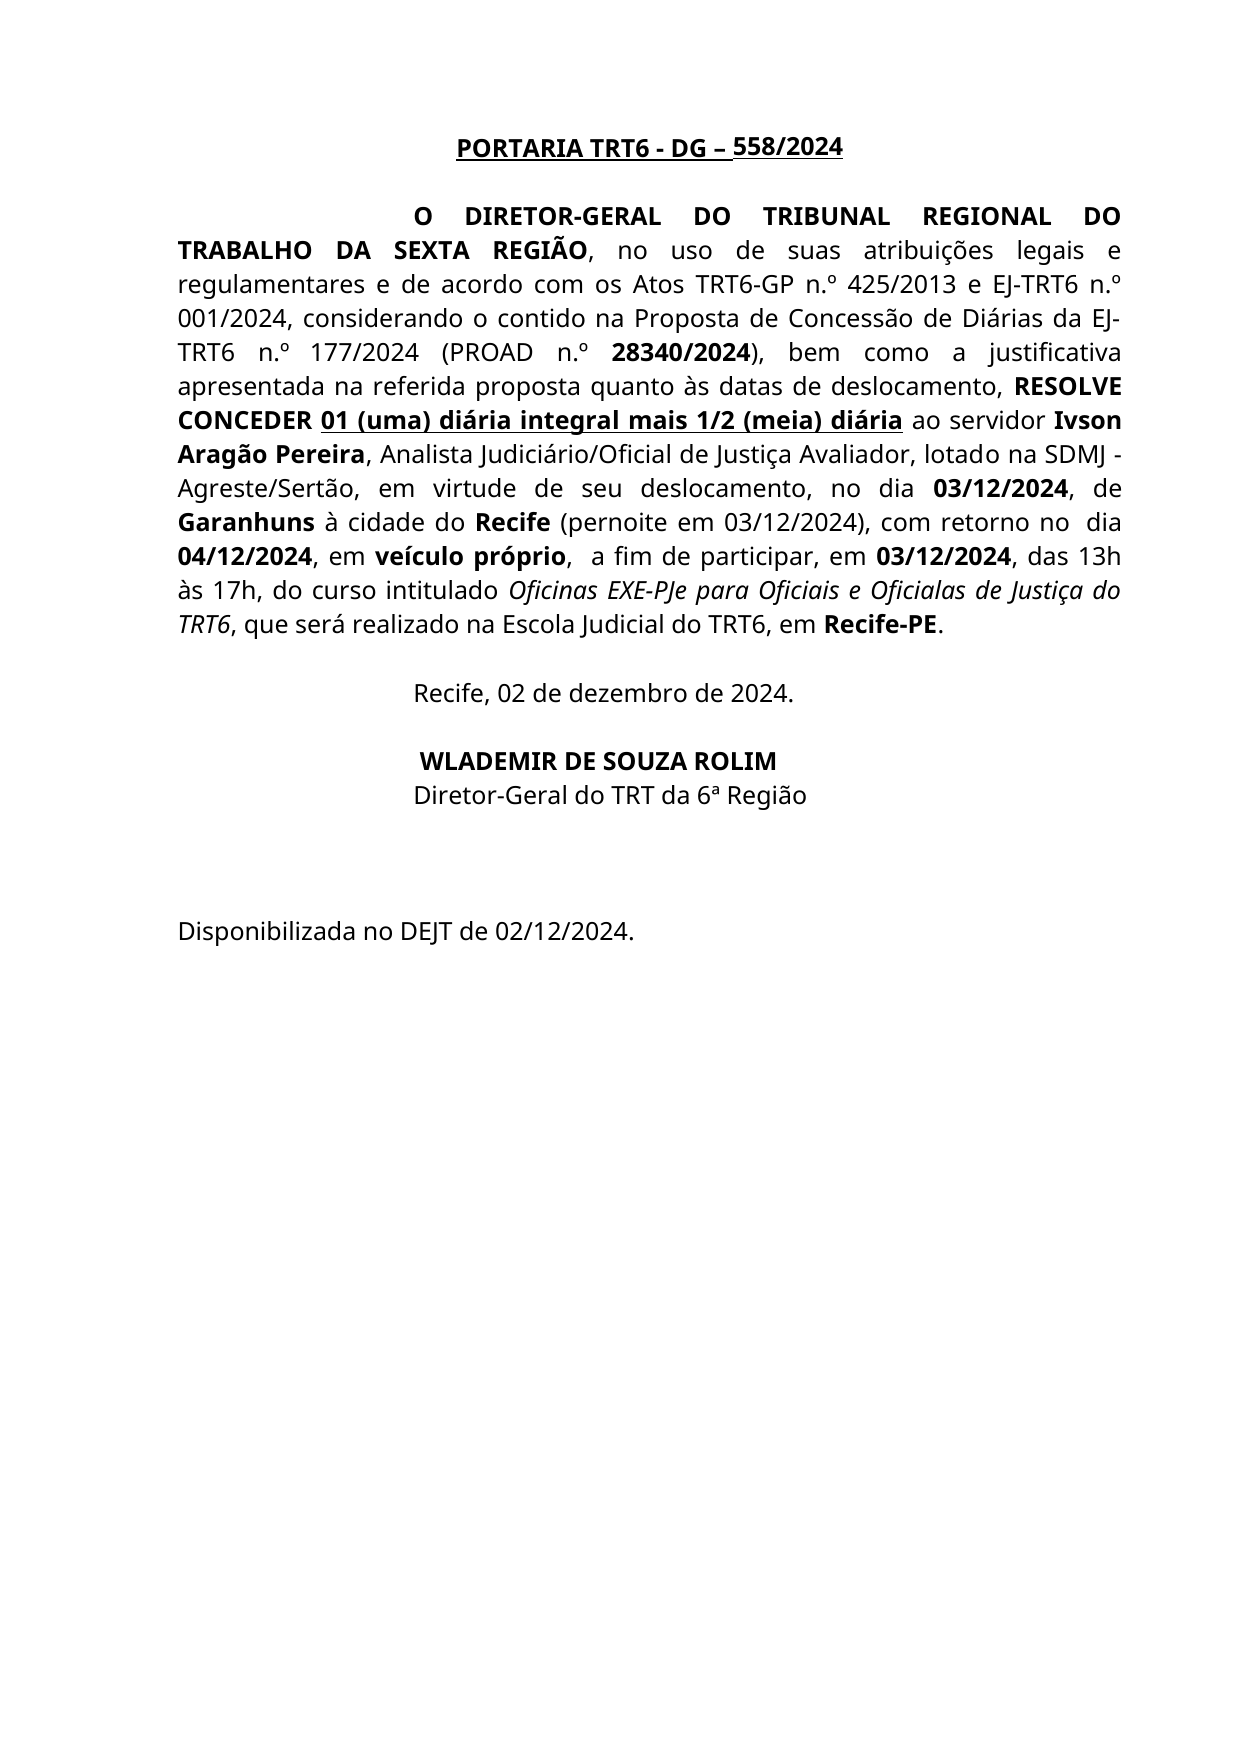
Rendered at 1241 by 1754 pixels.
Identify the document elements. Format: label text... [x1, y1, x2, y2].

subtitle Recife, 02 de dezembro de 2024. [177, 675, 1122, 709]
subtitle WLADEMIR DE SOUZA ROLIM [177, 743, 1122, 777]
subtitle O DIRETOR-GERAL DO TRIBUNAL REGIONAL DO TRABALHO DA SEXTA REGIÃO, no uso de suas atribuições legais e regulamentares e de acordo com os Atos TRT6-GP n.º 425/2013 e EJ-TRT6 n.º 001/2024, considerando o contido na Proposta de Concessão de Diárias da EJ-TRT6 n.º 177/2024 (PROAD n.º 28340/2024), bem como a justificativa apresentada na referida proposta quanto às datas de deslocamento, RESOLVE CONCEDER 01 (uma) diária integral mais 1/2 (meia) diária ao servidor Ivson Aragão Pereira, Analista Judiciário/Oficial de Justiça Avaliador, lotado na SDMJ - Agreste/Sertão, em virtude de seu deslocamento, no dia 03/12/2024, de Garanhuns à cidade do Recife (pernoite em 03/12/2024), com retorno no dia 04/12/2024, em veículo próprio, a fim de participar, em 03/12/2024, das 13h às 17h, do curso intitulado Oficinas EXE-PJe para Oficiais e Oficialas de Justiça do TRT6, que será realizado na Escola Judicial do TRT6, em Recife-PE. [177, 198, 1122, 641]
subtitle Disponibilizada no DEJT de 02/12/2024. [177, 914, 1122, 948]
subtitle Diretor-Geral do TRT da 6ª Região [177, 777, 1122, 811]
subtitle PORTARIA TRT6 - DG – 558/2024 [177, 129, 1122, 164]
